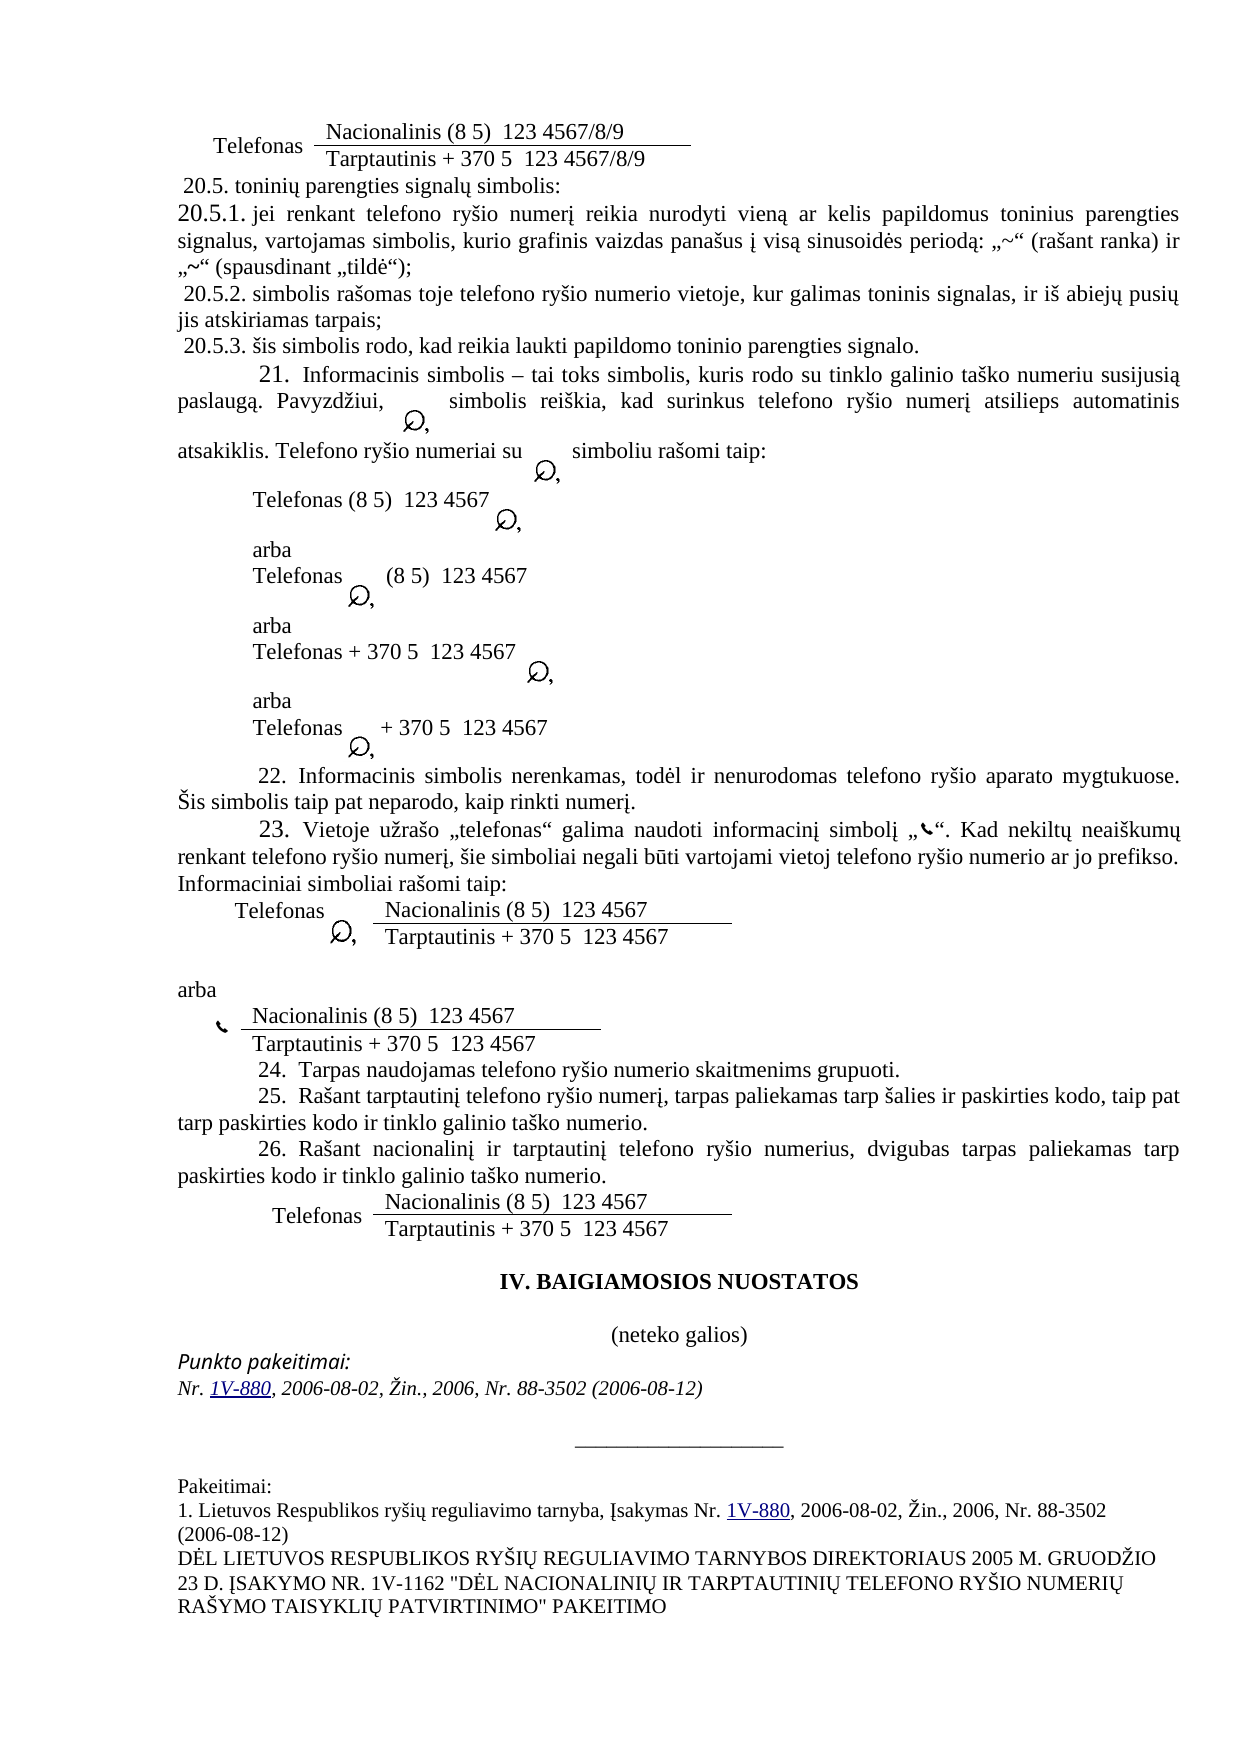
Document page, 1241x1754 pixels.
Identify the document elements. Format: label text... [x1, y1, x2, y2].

table_header Nacionalinis (8 5) 123 4567 [241, 1003, 601, 1029]
table_header Nacionalinis (8 5) 123 4567/8/9 [314, 118, 691, 144]
text DĖL LIETUVOS RESPUBLIKOS RYŠIŲ REGULIAVIMO TARNYBOS DIREKTORIAUS 2005 M. GRUODŽIO 23 D. ĮSAKYMO NR. 1V-1162 "DĖL NACIONALINIŲ IR TARPTAUTINIŲ TELEFONO RYŠIO NUMERIŲ RAŠYMO TAISYKLIŲ PATVIRTINIMO" PAKEITIMO [177, 1546, 1181, 1618]
list Rašant nacionalinį ir tarptautinį telefono ryšio numerius, dvigubas tarpas paliekamas tarp paskirties kodo ir tinklo galinio taško numerio. [177, 1135, 1181, 1188]
subtitle IV. BAIGIAMOSIOS NUOSTATOS [177, 1268, 1181, 1294]
table_header Telefonas [177, 118, 314, 172]
list toninių parengties signalų simbolis: [177, 172, 1181, 198]
text Punkto pakeitimai: [177, 1347, 1181, 1376]
table_header Telefonas [177, 1188, 373, 1242]
text 1. Lietuvos Respublikos ryšių reguliavimo tarnyba, Įsakymas Nr. 1V-880, 2006-08-02, Žin., 2006, Nr. 88-3502 [177, 1498, 1181, 1522]
list Tarpas naudojamas telefono ryšio numerio skaitmenims grupuoti. [177, 1056, 1181, 1083]
text Telefonas (8 5) 123 4567 [177, 562, 1181, 612]
table_cell Tarptautinis + 370 5 123 4567 [241, 1030, 601, 1056]
text Nr. 1V-880, 2006-08-02, Žin., 2006, Nr. 88-3502 (2006-08-12) [177, 1376, 1181, 1400]
text arba [177, 688, 1181, 714]
list Informacinis simbolis nerenkamas, todėl ir nenurodomas telefono ryšio aparato mygtukuose. Šis simbolis taip pat neparodo, kaip rinkti numerį. [177, 762, 1181, 814]
list šis simbolis rodo, kad reikia laukti papildomo toninio parengties signalo. [177, 332, 1181, 359]
table_cell Tarptautinis + 370 5 123 4567 [373, 1215, 732, 1242]
list simbolis rašomas toje telefono ryšio numerio vietoje, kur galimas toninis signalas, ir iš abiejų pusių jis atskiriamas tarpais; [177, 280, 1181, 332]
text Telefonas+ 370 5 123 4567 [177, 714, 1181, 762]
table_header Nacionalinis (8 5) 123 4567 [373, 1188, 732, 1214]
table_cell Tarptautinis + 370 5 123 4567 [373, 924, 732, 950]
text Pakeitimai: [177, 1474, 1181, 1498]
list jei renkant telefono ryšio numerį reikia nurodyti vieną ar kelis papildomus toninius parengties signalus, vartojamas simbolis, kurio grafinis vaizdas panašus į visą sinusoidės periodą: „~“ (rašant ranka) ir „~“ (spausdinant „tildė“); [177, 198, 1181, 280]
text Telefonas (8 5) 123 4567 [177, 486, 1181, 536]
text arba [177, 536, 1181, 562]
text arba [177, 612, 1181, 638]
list Rašant tarptautinį telefono ryšio numerį, tarpas paliekamas tarp šalies ir paskirties kodo, taip pat tarp paskirties kodo ir tinklo galinio taško numerio. [177, 1083, 1181, 1135]
table_cell Tarptautinis + 370 5 123 4567/8/9 [314, 146, 691, 172]
table_header  [177, 1003, 241, 1056]
table_header Telefonas [177, 896, 373, 950]
table_header Nacionalinis (8 5) 123 4567 [373, 896, 732, 922]
text (neteko galios) [177, 1321, 1181, 1347]
list Vietoje užrašo „telefonas“ galima naudoti informacinį simbolį „“. Kad nekiltų neaiškumų renkant telefono ryšio numerį, šie simboliai negali būti vartojami vietoj telefono ryšio numerio ar jo prefikso. Informaciniai simboliai rašomi taip: [177, 814, 1181, 896]
text Telefonas + 370 5 123 4567 [177, 638, 1181, 688]
text (2006-08-12) [177, 1522, 1181, 1546]
text arba [177, 976, 1181, 1002]
list Informacinis simbolis – tai toks simbolis, kuris rodo su tinklo galinio taško numeriu susijusią paslaugą. Pavyzdžiui, simbolis reiškia, kad surinkus telefono ryšio numerį atsilieps automatinis atsakiklis. Telefono ryšio numeriai su simboliu rašomi taip: [177, 359, 1181, 486]
text ____________________ [177, 1426, 1181, 1450]
